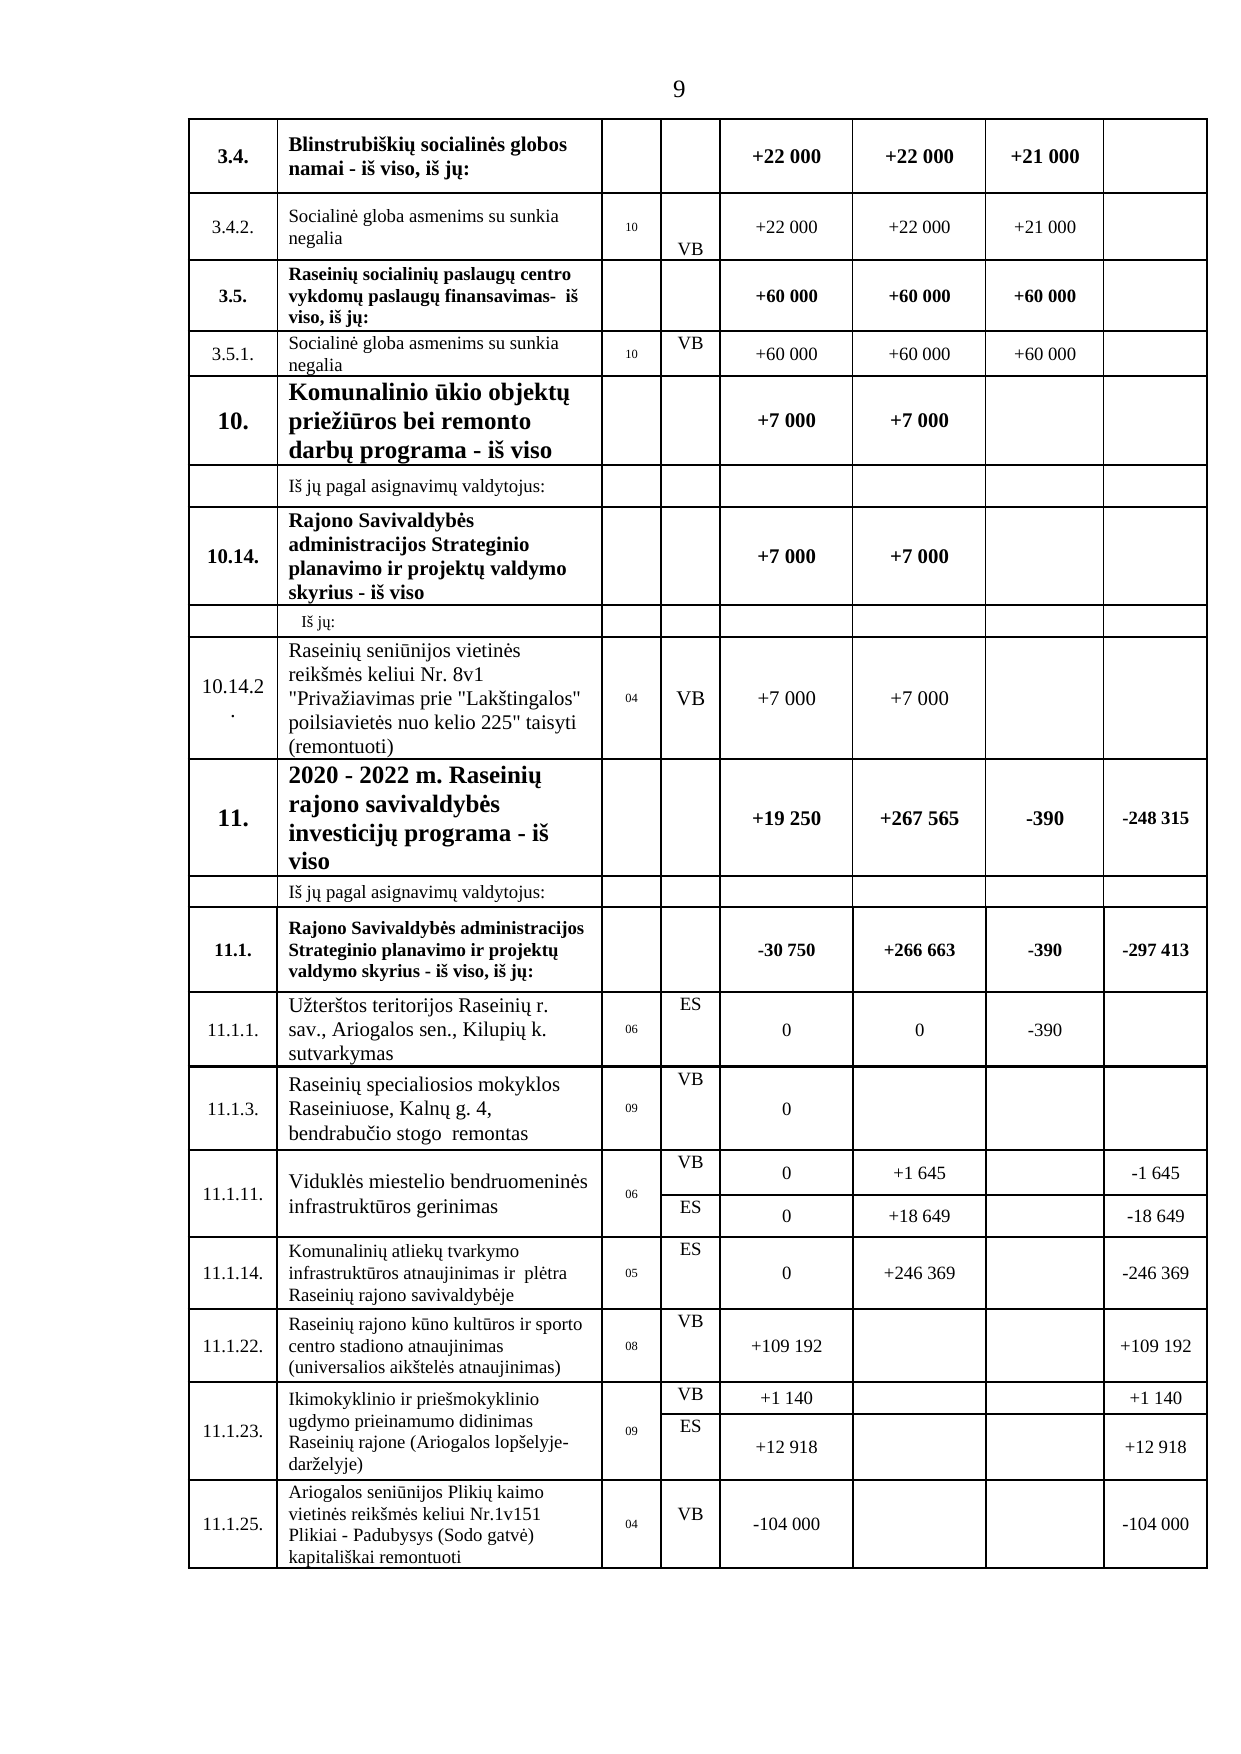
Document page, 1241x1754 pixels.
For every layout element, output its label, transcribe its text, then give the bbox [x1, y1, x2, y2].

table_cell [603, 606, 660, 636]
table_cell [986, 638, 1103, 758]
table_cell [190, 606, 277, 636]
table_cell 10 [603, 194, 660, 259]
table_cell [721, 877, 852, 906]
table_cell Ikimokyklinio ir priešmokyklinio ugdymo prieinamumo didinimas Raseinių rajone (Ariogalos lopšelyje-darželyje) [278, 1383, 601, 1479]
table_cell 11.1.3. [190, 1068, 276, 1149]
table_cell 11.1.25. [190, 1481, 276, 1567]
table_cell [662, 606, 719, 636]
table_cell +246 369 [854, 1238, 985, 1308]
table_cell [1104, 194, 1206, 259]
table_cell 10 [603, 332, 660, 375]
table_cell [1105, 1068, 1206, 1149]
table_cell [190, 877, 277, 906]
table_cell +12 918 [1105, 1415, 1206, 1479]
table_cell 0 [721, 1068, 852, 1149]
table_cell Komunalinio ūkio objektų priežiūros bei remonto darbų programa - iš viso [278, 377, 601, 463]
table_cell +22 000 [721, 120, 852, 192]
table_cell 10. [190, 377, 277, 463]
table_cell Iš jų pagal asignavimų valdytojus: [278, 466, 601, 506]
table_cell [987, 1383, 1103, 1413]
table_cell [662, 508, 719, 604]
table_cell +22 000 [721, 194, 852, 259]
table_cell [853, 606, 985, 636]
table_cell [1104, 638, 1206, 758]
table_cell [986, 377, 1103, 463]
table_cell 06 [603, 993, 660, 1065]
table_cell VB [662, 194, 719, 259]
table_cell [603, 760, 660, 875]
table_cell 11.1.1. [190, 993, 276, 1065]
table_cell +267 565 [853, 760, 985, 875]
table_cell 0 [721, 1151, 852, 1194]
table_cell +19 250 [721, 760, 852, 875]
table_cell [603, 120, 660, 192]
table_cell -390 [987, 908, 1103, 991]
table_cell +22 000 [853, 120, 985, 192]
table_cell [190, 466, 277, 506]
table_cell 0 [854, 993, 985, 1065]
table_cell -390 [986, 760, 1103, 875]
table_cell [662, 760, 719, 875]
table_cell +22 000 [853, 194, 985, 259]
table_cell [986, 466, 1103, 506]
table_cell [987, 1238, 1103, 1308]
table_cell 08 [603, 1310, 660, 1381]
table_cell [603, 466, 660, 506]
table_cell +109 192 [1105, 1310, 1206, 1381]
table_cell [986, 508, 1103, 604]
table_cell [603, 261, 660, 330]
table_cell -30 750 [721, 908, 852, 991]
table_cell +1 140 [721, 1383, 852, 1413]
table_cell 11.1.23. [190, 1383, 276, 1479]
table_cell ES [662, 1196, 719, 1236]
table_cell ES [662, 993, 719, 1065]
table_cell VB [662, 1481, 719, 1567]
table_cell +21 000 [986, 120, 1103, 192]
table_cell +7 000 [853, 638, 985, 758]
table_cell +60 000 [986, 332, 1103, 375]
table_cell [721, 466, 852, 506]
table_cell [603, 377, 660, 463]
table_cell [721, 606, 852, 636]
table_cell [662, 261, 719, 330]
table_cell +21 000 [986, 194, 1103, 259]
table_cell -297 413 [1105, 908, 1206, 991]
table_cell [662, 877, 719, 906]
table_cell 0 [721, 1196, 852, 1236]
table_cell -104 000 [1105, 1481, 1206, 1567]
table_cell +7 000 [853, 508, 985, 604]
table_cell +60 000 [721, 332, 852, 375]
table_cell Socialinė globa asmenims su sunkia negalia [278, 194, 601, 259]
table_cell Raseinių socialinių paslaugų centro vykdomų paslaugų finansavimas- iš viso, iš jų: [278, 261, 601, 330]
table_cell [1104, 508, 1206, 604]
table_cell 05 [603, 1238, 660, 1308]
table_cell [854, 1068, 985, 1149]
table_cell +109 192 [721, 1310, 852, 1381]
table_cell 11.1.14. [190, 1238, 276, 1308]
table_cell 0 [721, 993, 852, 1065]
table_cell Iš jų pagal asignavimų valdytojus: [278, 877, 601, 906]
table_cell 11. [190, 760, 277, 875]
table_cell [986, 877, 1103, 906]
table_cell [987, 1415, 1103, 1479]
table_cell [987, 1310, 1103, 1381]
table_cell [1104, 120, 1206, 192]
table_cell 09 [603, 1383, 660, 1479]
table_cell +7 000 [721, 377, 852, 463]
table_cell +60 000 [853, 332, 985, 375]
table_cell VB [662, 1383, 719, 1413]
table_cell [1104, 332, 1206, 375]
table_cell [854, 1310, 985, 1381]
table_cell [987, 1196, 1103, 1236]
table_cell [1104, 877, 1206, 906]
table_cell [662, 908, 719, 991]
table_cell [1105, 993, 1206, 1065]
table_cell VB [662, 1310, 719, 1381]
table_cell +60 000 [986, 261, 1103, 330]
table_cell -104 000 [721, 1481, 852, 1567]
table_cell [986, 606, 1103, 636]
table_cell Komunalinių atliekų tvarkymo infrastruktūros atnaujinimas ir plėtra Raseinių rajono savivaldybėje [278, 1238, 601, 1308]
table_cell 2020 - 2022 m. Raseinių rajono savivaldybės investicijų programa - iš viso [278, 760, 601, 875]
table_cell 11.1.11. [190, 1151, 276, 1236]
table_cell +7 000 [721, 638, 852, 758]
table_cell +1 645 [854, 1151, 985, 1194]
table_cell [1104, 261, 1206, 330]
table_cell -390 [987, 993, 1103, 1065]
table_cell Užterštos teritorijos Raseinių r. sav., Ariogalos sen., Kilupių k. sutvarkymas [278, 993, 601, 1065]
table_cell 04 [603, 638, 660, 758]
table_cell Rajono Savivaldybės administracijos Strateginio planavimo ir projektų valdymo skyrius - iš viso [278, 508, 601, 604]
table_cell 10.14. [190, 508, 277, 604]
table_cell 0 [721, 1238, 852, 1308]
table_cell Rajono Savivaldybės administracijos Strateginio planavimo ir projektų valdymo skyrius - iš viso, iš jų: [278, 908, 601, 991]
table_cell VB [662, 332, 719, 375]
table_cell [662, 466, 719, 506]
table_cell 11.1. [190, 908, 276, 991]
table_cell -246 369 [1105, 1238, 1206, 1308]
table_cell 3.4. [190, 120, 277, 192]
table_cell [854, 1415, 985, 1479]
table_cell Ariogalos seniūnijos Plikių kaimo vietinės reikšmės keliui Nr.1v151 Plikiai - Padubysys (Sodo gatvė) kapitališkai remontuoti [278, 1481, 601, 1567]
table_cell +1 140 [1105, 1383, 1206, 1413]
table_cell 09 [603, 1068, 660, 1149]
table_cell VB [662, 1068, 719, 1149]
table_cell [662, 377, 719, 463]
table_cell +60 000 [721, 261, 852, 330]
table_cell [1104, 377, 1206, 463]
table_cell Viduklės miestelio bendruomeninės infrastruktūros gerinimas [278, 1151, 601, 1236]
table_cell [853, 466, 985, 506]
table_cell [987, 1151, 1103, 1194]
table_cell 3.5. [190, 261, 277, 330]
table_cell -18 649 [1105, 1196, 1206, 1236]
table_cell +266 663 [854, 908, 985, 991]
table_cell +18 649 [854, 1196, 985, 1236]
table_cell Socialinė globa asmenims su sunkia negalia [278, 332, 601, 375]
table_cell [987, 1481, 1103, 1567]
table_cell [1104, 466, 1206, 506]
table_cell ES [662, 1415, 719, 1479]
table_cell 3.4.2. [190, 194, 277, 259]
table_cell [662, 120, 719, 192]
table_cell 04 [603, 1481, 660, 1567]
table_cell +7 000 [721, 508, 852, 604]
table_cell Blinstrubiškių socialinės globos namai - iš viso, iš jų: [278, 120, 601, 192]
table_cell Iš jų: [278, 606, 601, 636]
table_cell 3.5.1. [190, 332, 277, 375]
table_cell Raseinių rajono kūno kultūros ir sporto centro stadiono atnaujinimas (universalios aikštelės atnaujinimas) [278, 1310, 601, 1381]
table_cell +7 000 [853, 377, 985, 463]
table_cell [603, 908, 660, 991]
table_cell ES [662, 1238, 719, 1308]
table_cell [603, 877, 660, 906]
table_cell [1104, 606, 1206, 636]
table_cell 10.14.2. [190, 638, 277, 758]
table_cell 06 [603, 1151, 660, 1236]
table_cell [853, 877, 985, 906]
table_cell [987, 1068, 1103, 1149]
table_cell Raseinių specialiosios mokyklos Raseiniuose, Kalnų g. 4, bendrabučio stogo remontas [278, 1068, 601, 1149]
table_cell VB [662, 1151, 719, 1194]
table_cell VB [662, 638, 719, 758]
table_cell +12 918 [721, 1415, 852, 1479]
table_cell 11.1.22. [190, 1310, 276, 1381]
table_cell Raseinių seniūnijos vietinės reikšmės keliui Nr. 8v1 "Privažiavimas prie "Lakštingalos" poilsiavietės nuo kelio 225" taisyti (remontuoti) [278, 638, 601, 758]
table_cell +60 000 [853, 261, 985, 330]
table_cell -1 645 [1105, 1151, 1206, 1194]
table_cell -248 315 [1104, 760, 1206, 875]
table_cell [854, 1481, 985, 1567]
table_cell [603, 508, 660, 604]
table_cell [854, 1383, 985, 1413]
